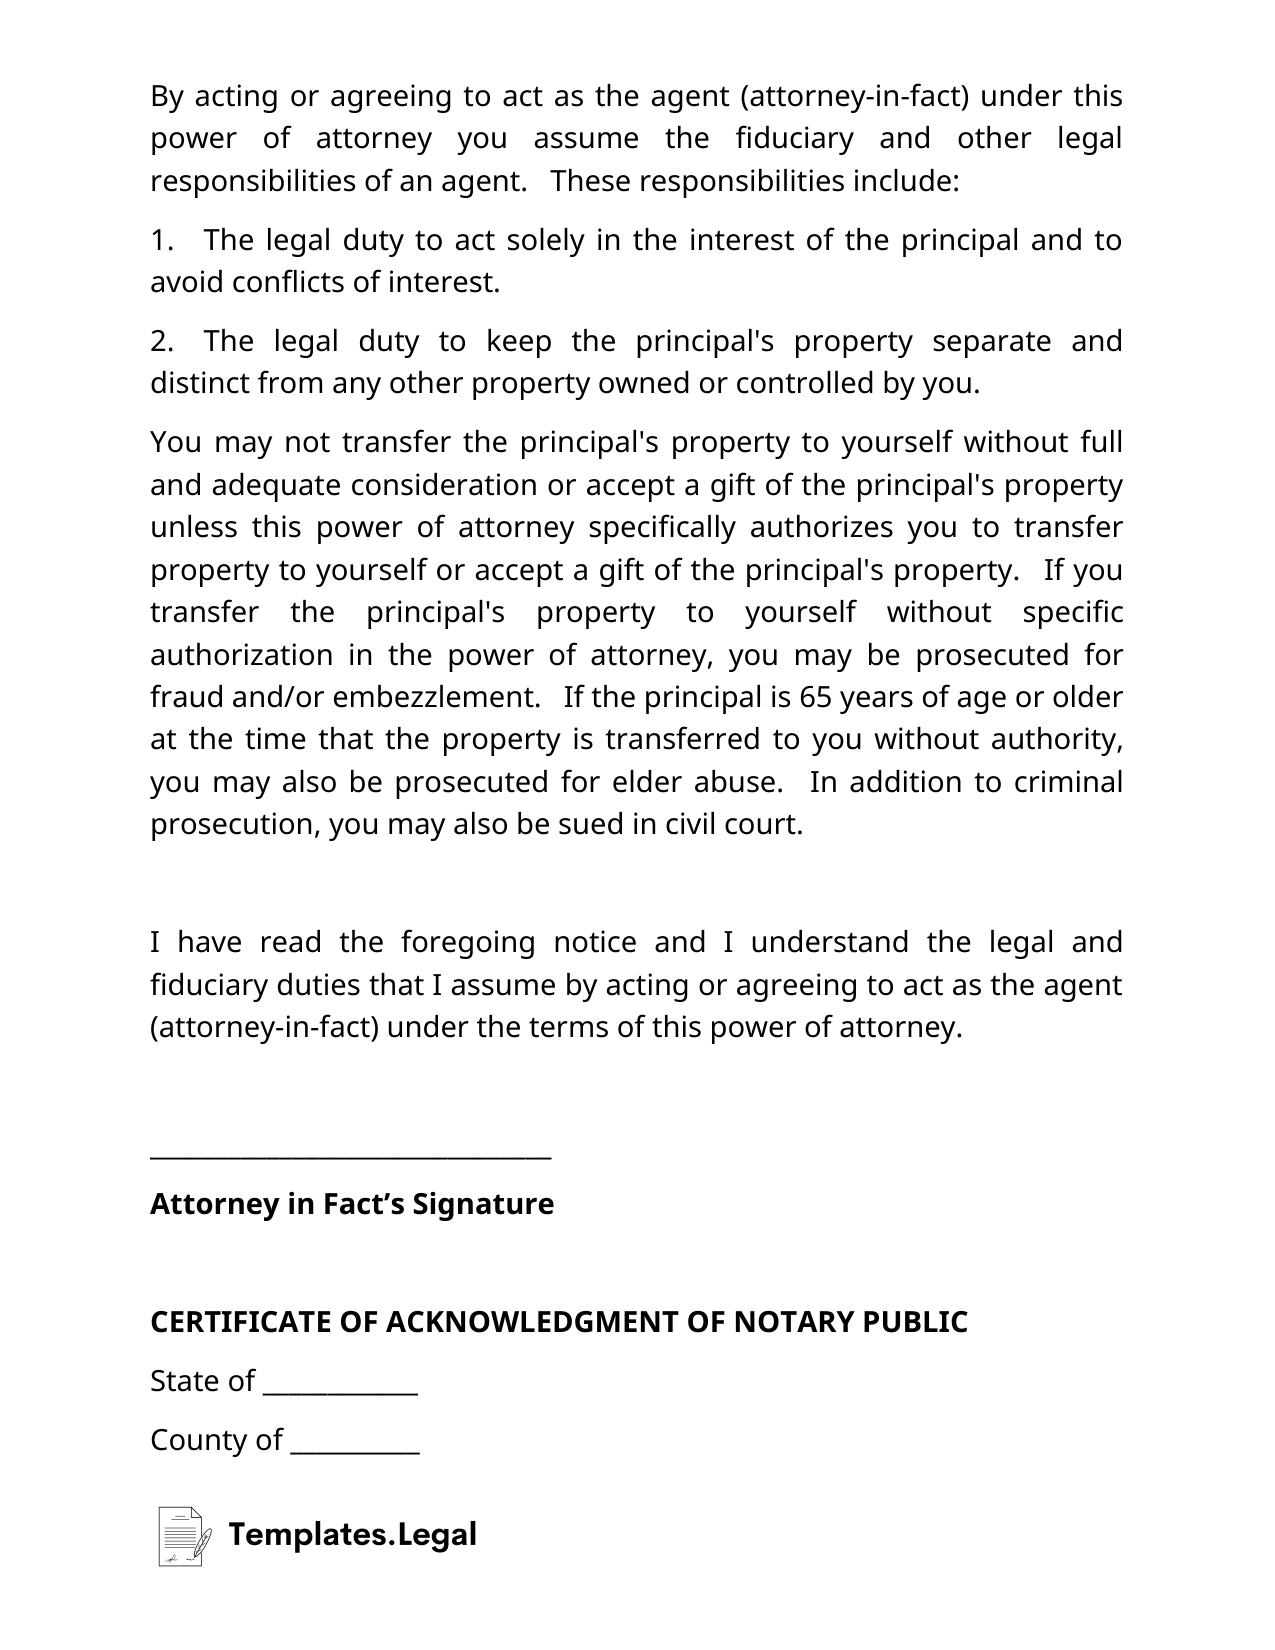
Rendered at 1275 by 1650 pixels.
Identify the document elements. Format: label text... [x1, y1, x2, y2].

text 1. The legal duty to act solely in the interest of the principal and to avoid conflicts of interest. [150, 219, 1125, 301]
text County of __________ [150, 1420, 1125, 1459]
text You may not transfer the principal's property to yourself without full and adequate consideration or accept a gift of the principal's property unless this power of attorney specifically authorizes you to transfer property to yourself or accept a gift of the principal's property. If you transfer the principal's property to yourself without specific authorization in the power of attorney, you may be prosecuted for fraud and/or embezzlement. If the principal is 65 years of age or older at the time that the property is transferred to you without authority, you may also be prosecuted for elder abuse. In addition to criminal prosecution, you may also be sued in civil court. [150, 422, 1125, 843]
text State of ____________ [150, 1361, 1125, 1400]
text I have read the foregoing notice and I understand the legal and fiduciary duties that I assume by acting or agreeing to act as the agent (attorney-in-fact) under the terms of this power of attorney. [150, 921, 1125, 1046]
text CERTIFICATE OF ACKNOWLEDGMENT OF NOTARY PUBLIC [150, 1302, 1125, 1341]
text 2. The legal duty to keep the principal's property separate and distinct from any other property owned or controlled by you. [150, 320, 1125, 402]
text Attorney in Fact’s Signature [150, 1183, 1125, 1223]
text _______________________________ [150, 1124, 1125, 1164]
text By acting or agreeing to act as the agent (attorney-in-fact) under this power of attorney you assume the fiduciary and other legal responsibilities of an agent. These responsibilities include: [150, 75, 1125, 199]
